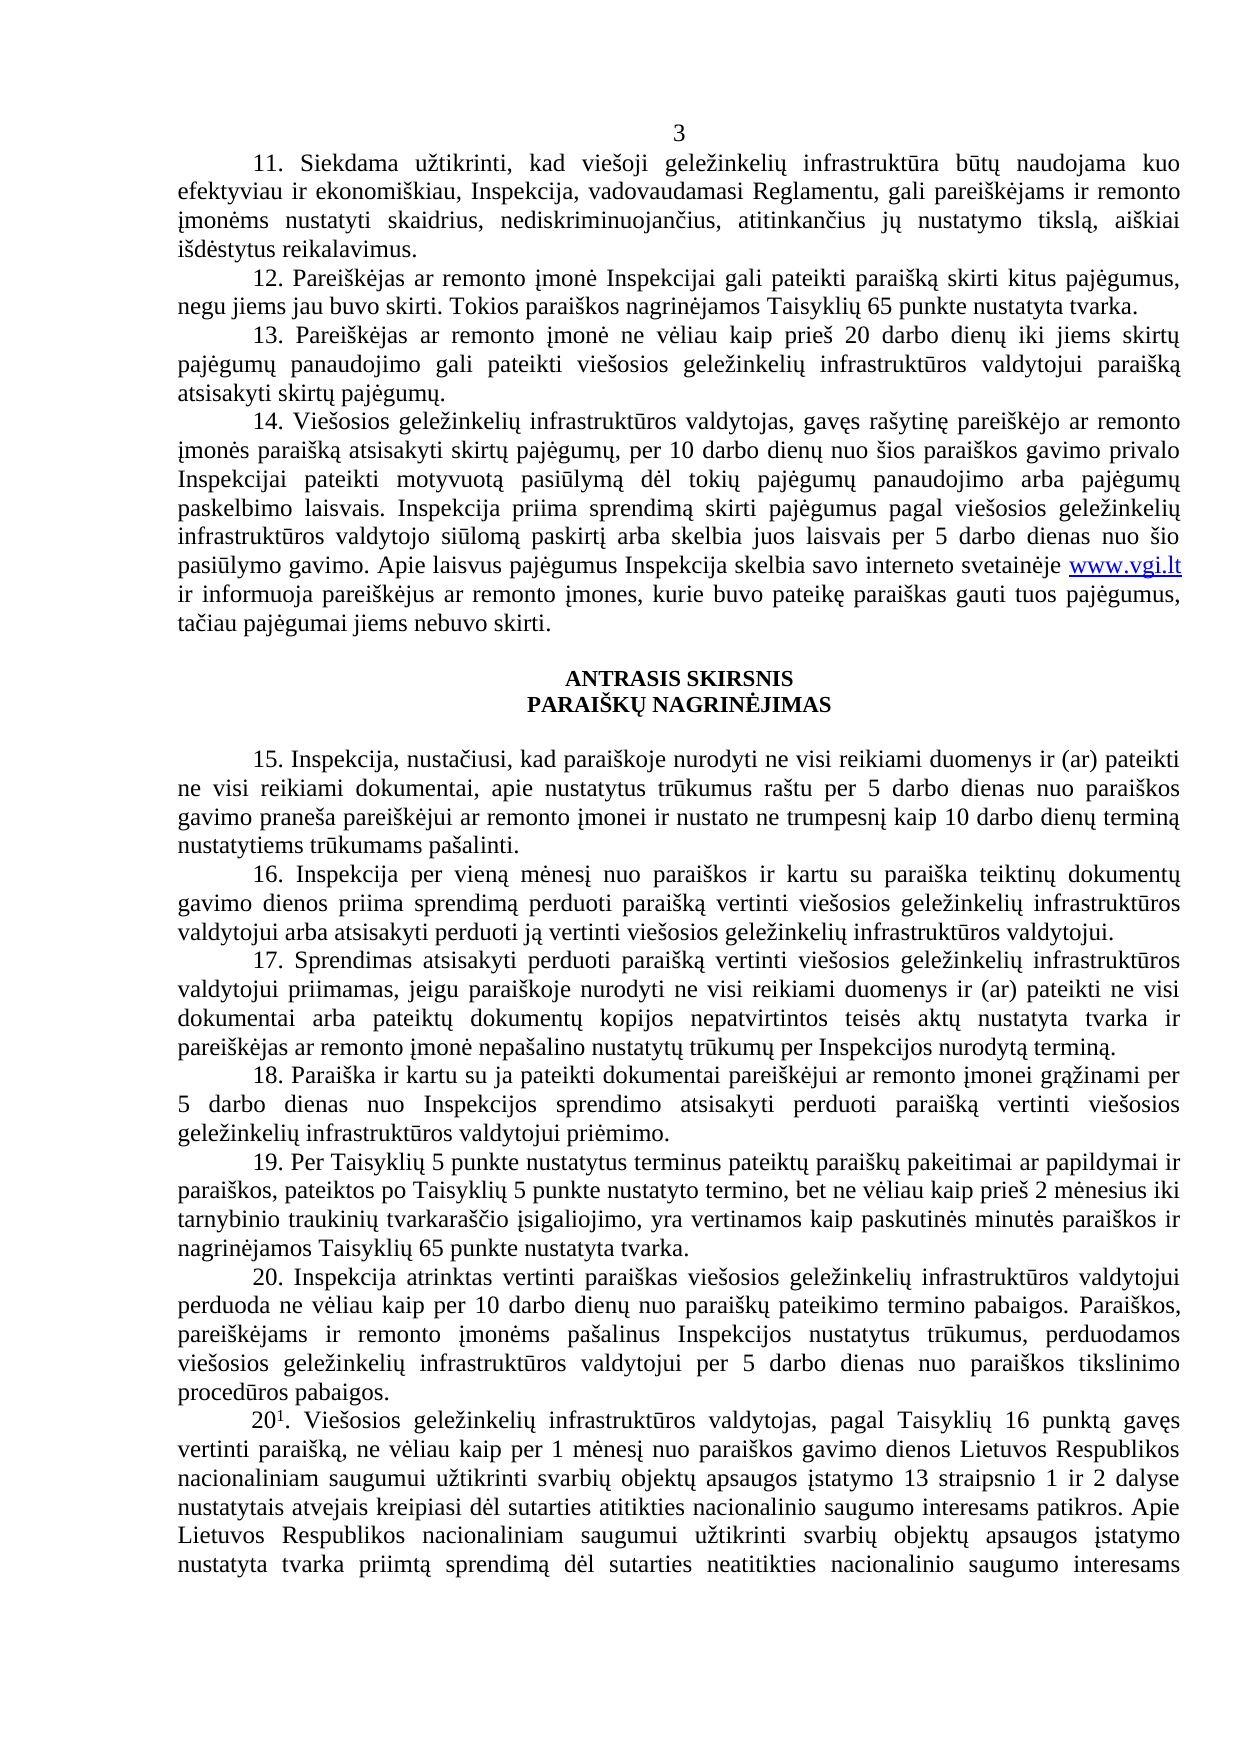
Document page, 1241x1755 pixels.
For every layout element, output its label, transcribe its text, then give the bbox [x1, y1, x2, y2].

text 13. Pareiškėjas ar remonto įmonė ne vėliau kaip prieš 20 darbo dienų iki jiems skirtų pajėgumų panaudojimo gali pateikti viešosios geležinkelių infrastruktūros valdytojui paraišką atsisakyti skirtų pajėgumų. [177, 320, 1181, 406]
text 15. Inspekcija, nustačiusi, kad paraiškoje nurodyti ne visi reikiami duomenys ir (ar) pateikti ne visi reikiami dokumentai, apie nustatytus trūkumus raštu per 5 darbo dienas nuo paraiškos gavimo praneša pareiškėjui ar remonto įmonei ir nustato ne trumpesnį kaip 10 darbo dienų terminą nustatytiems trūkumams pašalinti. [177, 744, 1181, 859]
text ANTRASIS SKIRSNIS [177, 665, 1181, 691]
text 12. Pareiškėjas ar remonto įmonė Inspekcijai gali pateikti paraišką skirti kitus pajėgumus, negu jiems jau buvo skirti. Tokios paraiškos nagrinėjamos Taisyklių 65 punkte nustatyta tvarka. [177, 263, 1181, 320]
text 19. Per Taisyklių 5 punkte nustatytus terminus pateiktų paraiškų pakeitimai ar papildymai ir paraiškos, pateiktos po Taisyklių 5 punkte nustatyto termino, bet ne vėliau kaip prieš 2 mėnesius iki tarnybinio traukinių tvarkaraščio įsigaliojimo, yra vertinamos kaip paskutinės minutės paraiškos ir nagrinėjamos Taisyklių 65 punkte nustatyta tvarka. [177, 1147, 1181, 1262]
text 201. Viešosios geležinkelių infrastruktūros valdytojas, pagal Taisyklių 16 punktą gavęs vertinti paraišką, ne vėliau kaip per 1 mėnesį nuo paraiškos gavimo dienos Lietuvos Respublikos nacionaliniam saugumui užtikrinti svarbių objektų apsaugos įstatymo 13 straipsnio 1 ir 2 dalyse nustatytais atvejais kreipiasi dėl sutarties atitikties nacionalinio saugumo interesams patikros. Apie Lietuvos Respublikos nacionaliniam saugumui užtikrinti svarbių objektų apsaugos įstatymo nustatyta tvarka priimtą sprendimą dėl sutarties neatitikties nacionalinio saugumo interesams [177, 1405, 1181, 1578]
text 20. Inspekcija atrinktas vertinti paraiškas viešosios geležinkelių infrastruktūros valdytojui perduoda ne vėliau kaip per 10 darbo dienų nuo paraiškų pateikimo termino pabaigos. Paraiškos, pareiškėjams ir remonto įmonėms pašalinus Inspekcijos nustatytus trūkumus, perduodamos viešosios geležinkelių infrastruktūros valdytojui per 5 darbo dienas nuo paraiškos tikslinimo procedūros pabaigos. [177, 1262, 1181, 1405]
text 17. Sprendimas atsisakyti perduoti paraišką vertinti viešosios geležinkelių infrastruktūros valdytojui priimamas, jeigu paraiškoje nurodyti ne visi reikiami duomenys ir (ar) pateikti ne visi dokumentai arba pateiktų dokumentų kopijos nepatvirtintos teisės aktų nustatyta tvarka ir pareiškėjas ar remonto įmonė nepašalino nustatytų trūkumų per Inspekcijos nurodytą terminą. [177, 945, 1181, 1060]
text 11. Siekdama užtikrinti, kad viešoji geležinkelių infrastruktūra būtų naudojama kuo efektyviau ir ekonomiškiau, Inspekcija, vadovaudamasi Reglamentu, gali pareiškėjams ir remonto įmonėms nustatyti skaidrius, nediskriminuojančius, atitinkančius jų nustatymo tikslą, aiškiai išdėstytus reikalavimus. [177, 148, 1181, 263]
text 14. Viešosios geležinkelių infrastruktūros valdytojas, gavęs rašytinę pareiškėjo ar remonto įmonės paraišką atsisakyti skirtų pajėgumų, per 10 darbo dienų nuo šios paraiškos gavimo privalo Inspekcijai pateikti motyvuotą pasiūlymą dėl tokių pajėgumų panaudojimo arba pajėgumų paskelbimo laisvais. Inspekcija priima sprendimą skirti pajėgumus pagal viešosios geležinkelių infrastruktūros valdytojo siūlomą paskirtį arba skelbia juos laisvais per 5 darbo dienas nuo šio pasiūlymo gavimo. Apie laisvus pajėgumus Inspekcija skelbia savo interneto svetainėje www.vgi.lt ir informuoja pareiškėjus ar remonto įmones, kurie buvo pateikę paraiškas gauti tuos pajėgumus, tačiau pajėgumai jiems nebuvo skirti. [177, 406, 1181, 636]
text PARAIŠKŲ NAGRINĖJIMAS [177, 691, 1181, 718]
text 16. Inspekcija per vieną mėnesį nuo paraiškos ir kartu su paraiška teiktinų dokumentų gavimo dienos priima sprendimą perduoti paraišką vertinti viešosios geležinkelių infrastruktūros valdytojui arba atsisakyti perduoti ją vertinti viešosios geležinkelių infrastruktūros valdytojui. [177, 859, 1181, 945]
text 18. Paraiška ir kartu su ja pateikti dokumentai pareiškėjui ar remonto įmonei grąžinami per 5 darbo dienas nuo Inspekcijos sprendimo atsisakyti perduoti paraišką vertinti viešosios geležinkelių infrastruktūros valdytojui priėmimo. [177, 1060, 1181, 1147]
